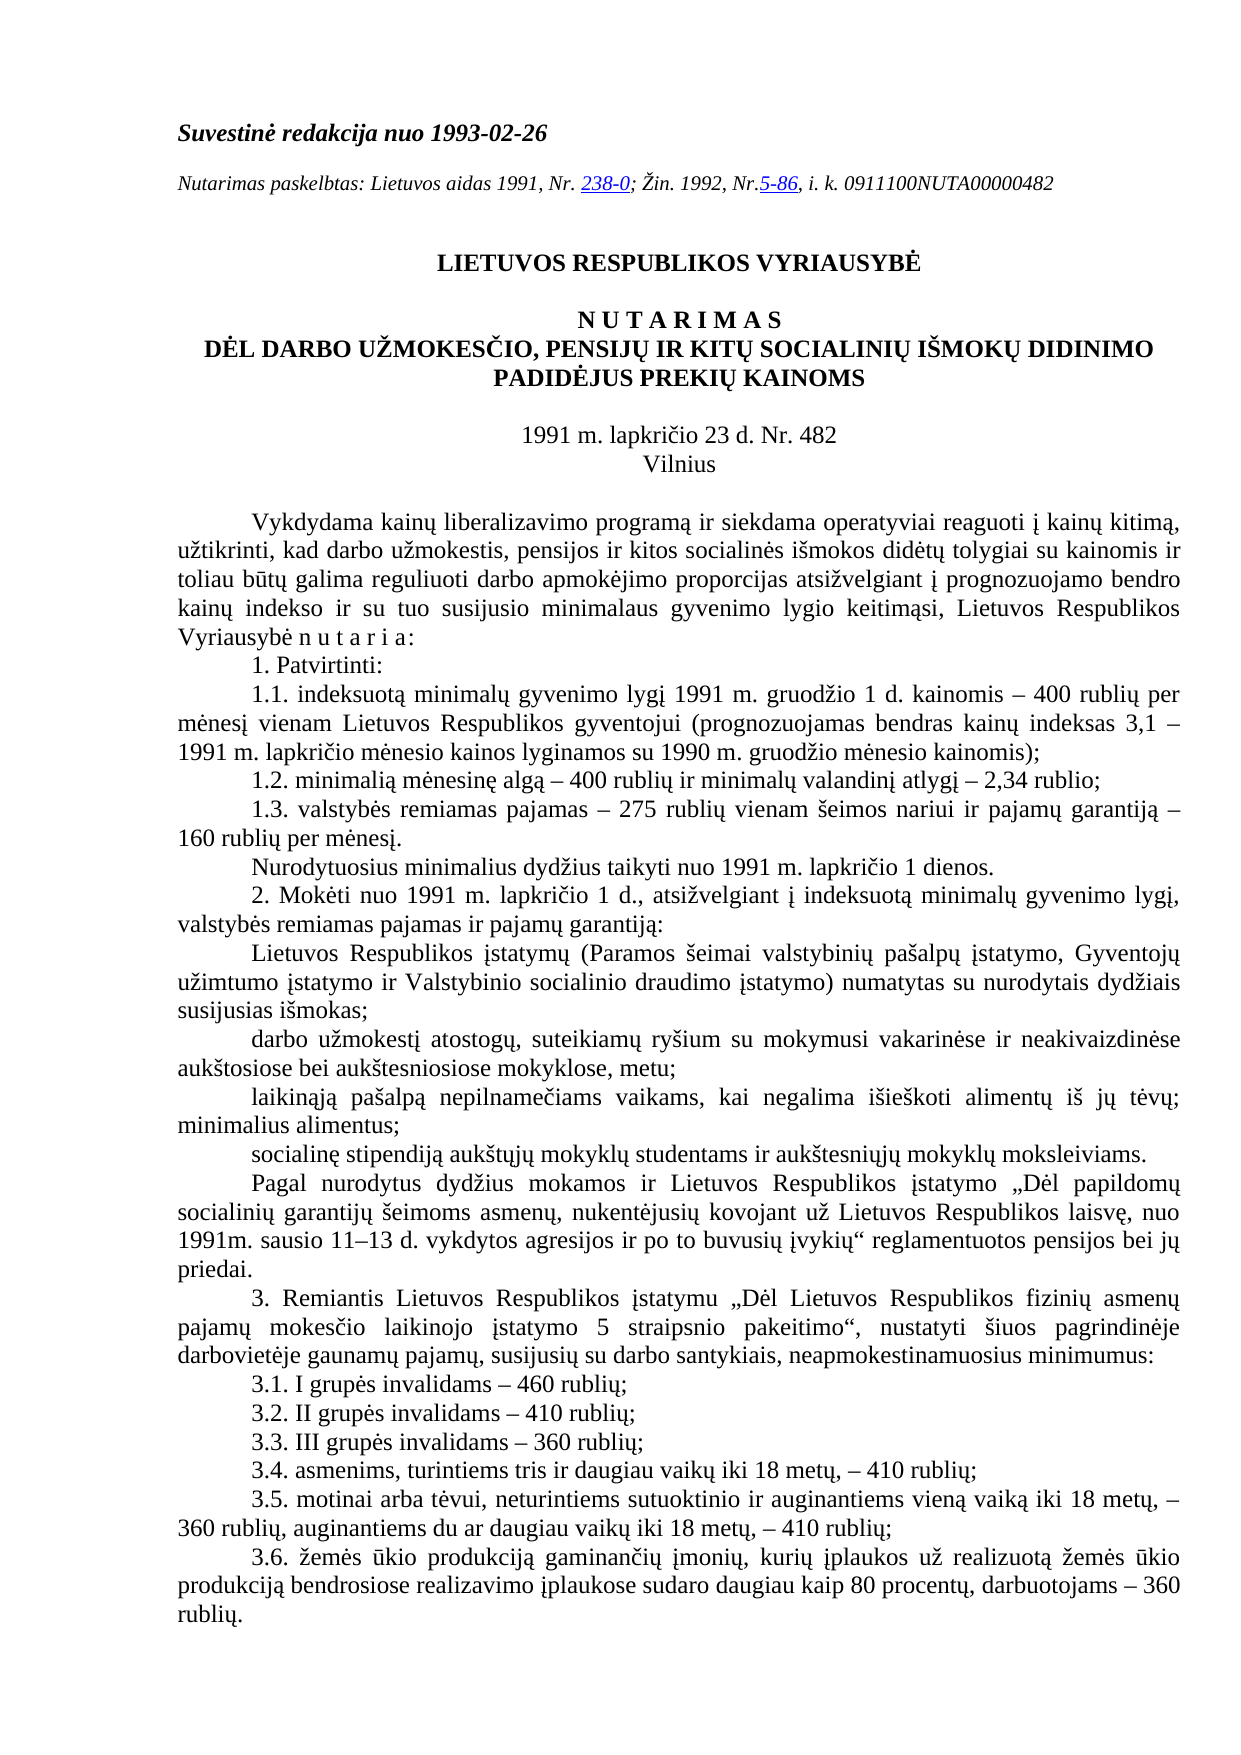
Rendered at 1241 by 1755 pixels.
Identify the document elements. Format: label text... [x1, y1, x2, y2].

text Vilnius [177, 449, 1181, 478]
text 3.4. asmenims, turintiems tris ir daugiau vaikų iki 18 metų, – 410 rublių; [177, 1455, 1181, 1484]
text Suvestinė redakcija nuo 1993-02-26 [177, 118, 1181, 147]
text 3.3. III grupės invalidams – 360 rublių; [177, 1427, 1181, 1455]
text darbo užmokestį atostogų, suteikiamų ryšium su mokymusi vakarinėse ir neakivaizdinėse aukštosiose bei aukštesniosiose mokyklose, metu; [177, 1024, 1181, 1082]
text 1.2. minimalią mėnesinę algą – 400 rublių ir minimalų valandinį atlygį – 2,34 rublio; [177, 765, 1181, 794]
text LIETUVOS RESPUBLIKOS VYRIAUSYBĖ [177, 248, 1181, 277]
text 3.1. I grupės invalidams – 460 rublių; [177, 1369, 1181, 1398]
text 1991 m. lapkričio 23 d. Nr. 482 [177, 420, 1181, 449]
text Nurodytuosius minimalius dydžius taikyti nuo 1991 m. lapkričio 1 dienos. [177, 852, 1181, 880]
text 3.6. žemės ūkio produkciją gaminančių įmonių, kurių įplaukos už realizuotą žemės ūkio produkciją bendrosiose realizavimo įplaukose sudaro daugiau kaip 80 procentų, darbuotojams – 360 rublių. [177, 1542, 1181, 1628]
text socialinę stipendiją aukštųjų mokyklų studentams ir aukštesniųjų mokyklų moksleiviams. [177, 1139, 1181, 1168]
text laikinąją pašalpą nepilnamečiams vaikams, kai negalima išieškoti alimentų iš jų tėvų; minimalius alimentus; [177, 1082, 1181, 1139]
text Pagal nurodytus dydžius mokamos ir Lietuvos Respublikos įstatymo „Dėl papildomų socialinių garantijų šeimoms asmenų, nukentėjusių kovojant už Lietuvos Respublikos laisvę, nuo 1991m. sausio 11–13 d. vykdytos agresijos ir po to buvusių įvykių“ reglamentuotos pensijos bei jų priedai. [177, 1168, 1181, 1283]
text 1.3. valstybės remiamas pajamas – 275 rublių vienam šeimos nariui ir pajamų garantiją – 160 rublių per mėnesį. [177, 794, 1181, 852]
text DĖL DARBO UŽMOKESČIO, PENSIJŲ IR KITŲ SOCIALINIŲ IŠMOKŲ DIDINIMO PADIDĖJUS PREKIŲ KAINOMS [177, 334, 1181, 392]
text 1.1. indeksuotą minimalų gyvenimo lygį 1991 m. gruodžio 1 d. kainomis – 400 rublių per mėnesį vienam Lietuvos Respublikos gyventojui (prognozuojamas bendras kainų indeksas 3,1 – 1991 m. lapkričio mėnesio kainos lyginamos su 1990 m. gruodžio mėnesio kainomis); [177, 679, 1181, 765]
text 3. Remiantis Lietuvos Respublikos įstatymu „Dėl Lietuvos Respublikos fizinių asmenų pajamų mokesčio laikinojo įstatymo 5 straipsnio pakeitimo“, nustatyti šiuos pagrindinėje darbovietėje gaunamų pajamų, susijusių su darbo santykiais, neapmokestinamuosius minimumus: [177, 1283, 1181, 1369]
text 2. Mokėti nuo 1991 m. lapkričio 1 d., atsižvelgiant į indeksuotą minimalų gyvenimo lygį, valstybės remiamas pajamas ir pajamų garantiją: [177, 880, 1181, 938]
text 1. Patvirtinti: [177, 650, 1181, 679]
text Nutarimas paskelbtas: Lietuvos aidas 1991, Nr. 238-0; Žin. 1992, Nr.5-86, i. k. 0911100NUTA00000482 [177, 171, 1181, 195]
text 3.2. II grupės invalidams – 410 rublių; [177, 1398, 1181, 1427]
text N U T A R I M A S [177, 305, 1181, 334]
text Vykdydama kainų liberalizavimo programą ir siekdama operatyviai reaguoti į kainų kitimą, užtikrinti, kad darbo užmokestis, pensijos ir kitos socialinės išmokos didėtų tolygiai su kainomis ir toliau būtų galima reguliuoti darbo apmokėjimo proporcijas atsižvelgiant į prognozuojamo bendro kainų indekso ir su tuo susijusio minimalaus gyvenimo lygio keitimąsi, Lietuvos Respublikos Vyriausybė nutaria: [177, 507, 1181, 650]
text Lietuvos Respublikos įstatymų (Paramos šeimai valstybinių pašalpų įstatymo, Gyventojų užimtumo įstatymo ir Valstybinio socialinio draudimo įstatymo) numatytas su nurodytais dydžiais susijusias išmokas; [177, 938, 1181, 1024]
text 3.5. motinai arba tėvui, neturintiems sutuoktinio ir auginantiems vieną vaiką iki 18 metų, – 360 rublių, auginantiems du ar daugiau vaikų iki 18 metų, – 410 rublių; [177, 1484, 1181, 1542]
